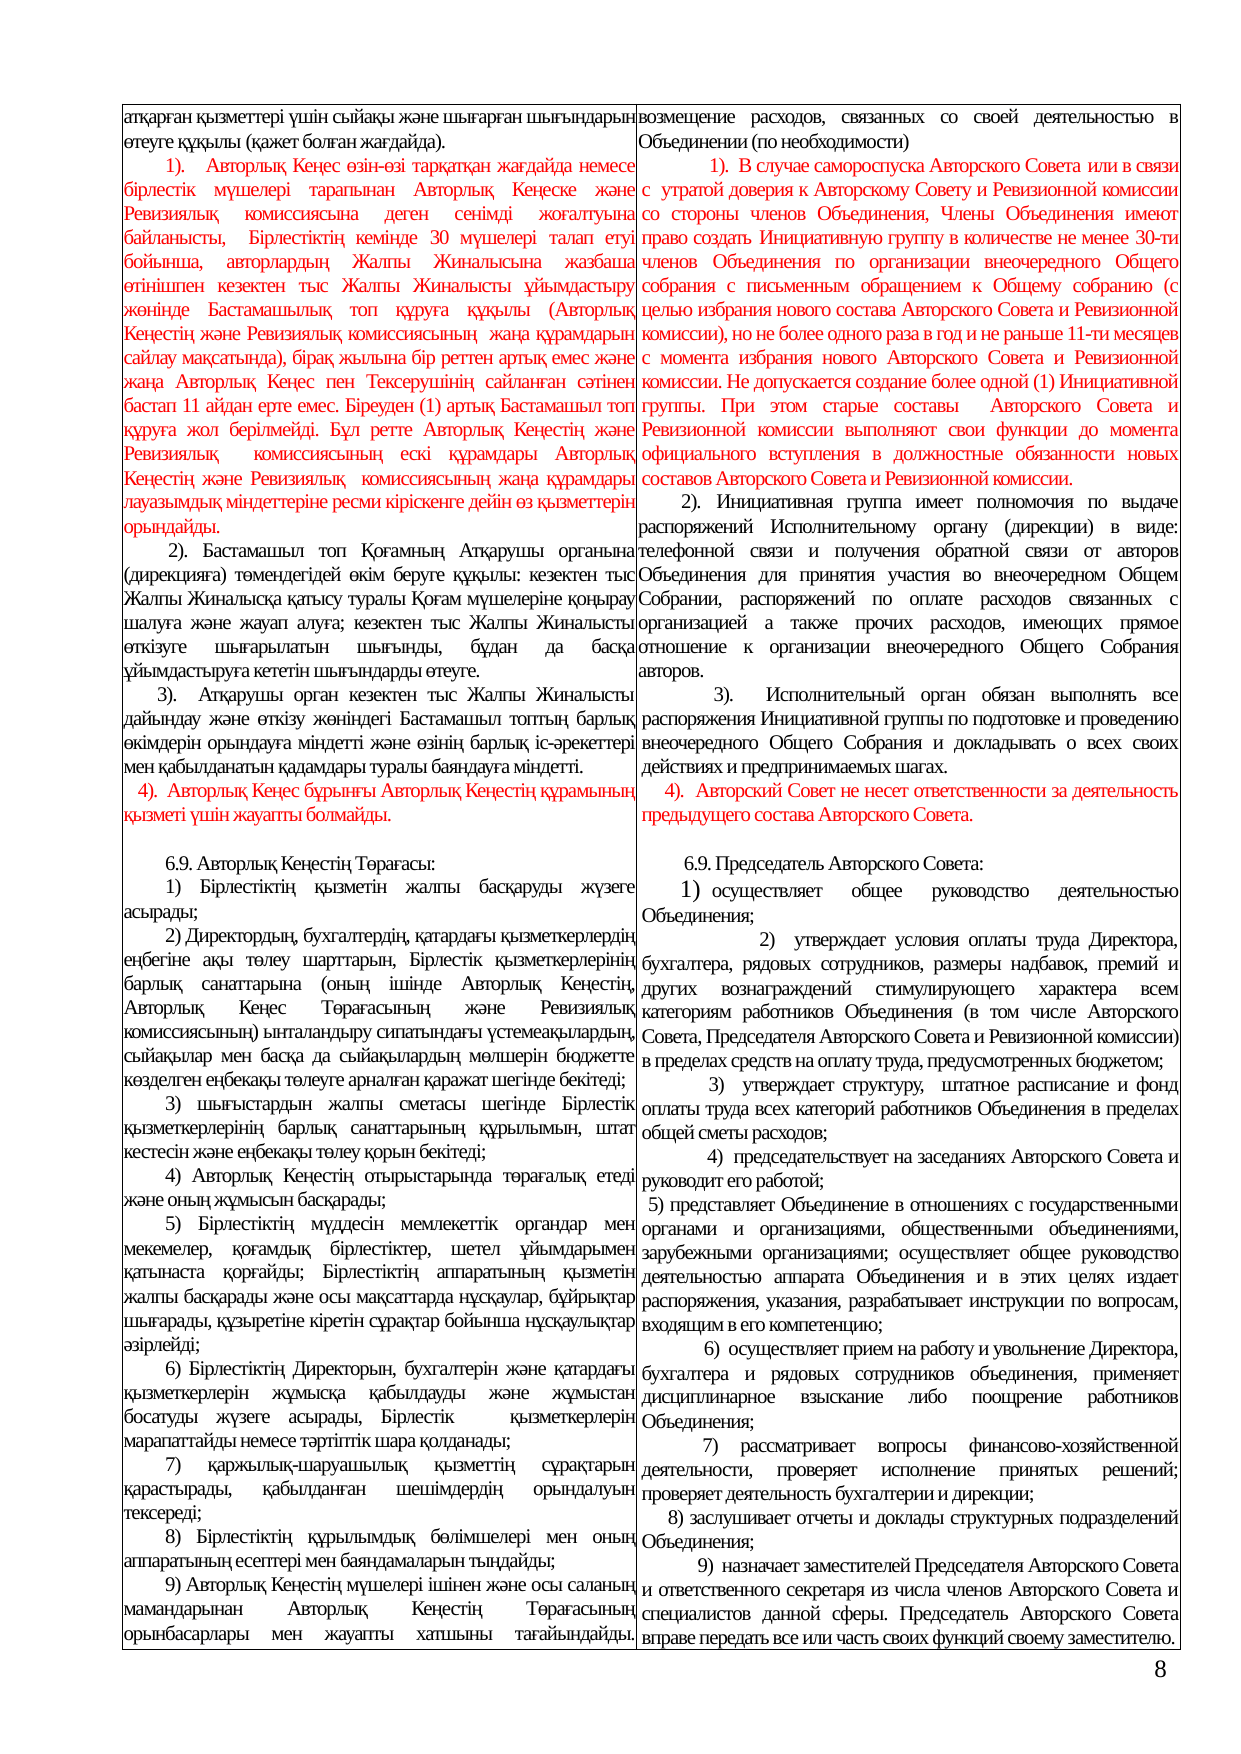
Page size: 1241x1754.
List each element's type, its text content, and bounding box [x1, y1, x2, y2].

table_header Проект “УТВЕРЖДЕН” Протоколом Общего собрания Объединения от 28.02.2021 года У С Т А В РЕСПУБЛИКАНСКОГО ОБЩЕСТВЕННОГО ОБЪЕДИНЕНИЯ «Авторское Общество «Абырой» I. Общие положения 1. Данный Устав регламентирует деятельность некоммерческой организации, именуемой далее по тексту как «Объединение», которая: имеет организационно-правовую форму Общественного Объединения; создана по инициативе группы граждан Республики Казахстан – обладателями авторских прав и смежных прав, в соответствии с Конституцией Республики Казахстан, Гражданским кодексом Республики Казахстан, Законом Республики Казахстан от 31 мая 1996 года № 3-I «Об общественных объединениях», Законом Республики Казахстан от 10 июня 1996 года № 6-I «Об авторском праве и смежных правах» (далее- «Закон»), другими законодательными актами Республики Казахстан и действует, в пределах предоставленных настоящим Уставом полномочий, на основе добровольности, равноправного членства, самоуправления, законности, отчетности и гласности деятельности. Объединение имеет фирменное наименование: на казахском языке: «Абырой» Авторлық Қоғамы» Республикалық Қоғамдық Бiрлестiгі (полное), «Абырой» Авторлық Қоғамы» РҚБ (краткое); на русском языке: Республиканское Общественное Объединение «Авторское Общество «Абырой» (полное), РОО «Авторское Общество «Абырой» (краткое), Местонахождение Объединения (местона-хождение постоянно действующего руководящего органа): Республика Казахстан, 050060, город Алматы, Бостандыкский район, проспект Гагарина дом 155, офис 217. Объединение является юридическим лицом c момента его регистрации по законодательству Республики Казахстан, имеет расчетные и валютные счета в банках Республики Казахстан, круглую печать, штампы, бланки с содержанием своего фирменного наименования на государственном и русском языках, может от своего имени приобретать имущественные права и нести обязанности, быть истцом и ответчиком в суде. Объединение обладает в соответствии с действующим законодательством Республики Казахстан хозяйственной самостоятельностью при осуществлении своей деятельности, является собственником и самостоятельно распоряжается принадлежащим ему имуществом, а также денежными средствами, приобретенными или полученными им в результате своей деятельности. Объединение обладает Республиканским статусом и распространяет свою деятельность на всю территорию Республики Казахстан. Объединение может вступать в международные общественные объединения, поддерживать прямые международные контакты и связи, заключать соответствующие соглашения. Объединение не вправе заниматься коммерческой деятельностью, а также осуществлять использование произведений и объектов смежных прав, полученных для управления на коллективной основе. II. Предмет деятельности и цели Объединения 2.1. Предметом деятельности Объединения является охрана имущественных прав авторов произведений науки, литературы и искусства, исполнителей, производителей фонограмм или иных обладателей авторских и смежных прав, осуществление и обеспечение их авторских и смежных прав на территории Республики Казахстан и за рубежом. 2.2. Основными целями Объединения в рамках действующего законодательства являются: коллективное управление имущественными правами авторов произведений науки, литературы и искусства, исполнителей, производителей фонограмм или иных обладателей авторских и смежных прав на территории Республики Казахстан и за рубежом. содействие членам Объединения в передаче имущественных авторских и смежных прав на индивидуальной основе; представительство законных интересов членов Объединения в государственных и общественных органах и организациях. 2.3 В случае получения Объединением государственной аккредитации, Объединение: 1) наряду с управлением правами тех правообладателей, с которыми Объединение заключило договоры, осуществляет также управление правами тех правообладателей, с которыми у Объединения такие договоры не заключены; 2) наряду со сбором вознаграждения для тех правообладателей, с которыми Объединение заключила договоры, осуществляет также сбор вознаграждения для тех правообладателей, с которыми у Объединения такие договоры не заключены. III. Права и обязанности Объединения 3.1. Общественное объединение приобретает права и принимает на себя обязанности через свои руководящие органы, действующие в пределах полномочий, предоставленных настоящим уставом и законодательством Республики Казахстан. Для осуществления уставных целей Объединение имеет право: распространять информацию о своей деятельности; представлять и защищать права и законные интересы своих членов в судах и других государственных органах, иных общественных объединениях; учреждать средства массовой информации; проводить собрания, митинги, демонстрации, шествия и пикетирование; осуществлять издательскую деятельность; вступать в международные некоммерческие неправительственные объединения; осуществлять на основе письменных договоров с обладателями авторских и смежных прав или их правопреемниками управление их имущественными правами на коллективной основе на территории Республики Казахстан, а также на территории других стран в соответствии с соглашениями о взаимном и одностороннем представительстве интересов с иностранными организациями, управляющими аналогичными правами; заключать лицензионные договоры с пользователями на использование произведений и объектов смежных прав; согласовывать с пользователями размер вознаграждения и другие условия, на которых заключаются лицензионные договоры; согласовывать с пользователями размер вознаграждения в тех случаях, когда эта организация занимается сбором такого вознаграждения без заключения лицензионного договора в соответствии с Законом об авторском праве и смежных правах; собирать предусмотренное лицензионным договором вознаграждение и (или) вознаграждение, предусмотренное пунктом 10 настоящей статьи; распределять и выплачивать собранное в соответствии с пунктом 11 настоящей статьи вознаграждение представляемым ею обладателям авторских и смежных прав; осуществлять расчеты с зарубежными обществами и организациями по договорам о взаимном и одностороннем представительстве интересов в соответствии с действующим законодательством Республики Казахстан; вести учет пользователей произведений, регистрировать правообладателей и их произведения; совершать любые юридические действия, необходимые для защиты прав, управлением которых занимается Объединение; участвовать в договорах о передаче прав на использование объектов авторских и смежных прав в Республике Казахстан и за ее пределами на основе полномочий, предоставляемых обладателями этих прав или их правопреемниками; осуществлять получение и выплату авторского вознаграждения, причитающегося по таким договорам; оказывать на договорной основе помощь в приобретении авторских и смежных прав как на территории Республики Казахстан, так и за рубежом; оказывать на договорной основе правовую помощь, не связанную с адвокатской деятельностью, по защите авторских и смежных прав в Республике Казахстан и за ее пределами; участвовать в установленном порядке в работе международных организаций по вопросам авторского права и управления имущественными правами авторов на коллективной основе; в пределах своих полномочий заключать соглашения о взаимном представительстве интересов с обществами (организациями) других государств по управлению имущественными правами авторов на коллективной основе, иные договоры с соответствующими организациями других государств, занимающимися вопросами авторского права и смежных прав; предоставлять в установленном порядке свои предложения и заключения по вопросам совершенствования законодательства Республики Казахстан об авторском праве и смежных правах; давать разъяснения, относящиеся к компетенции Объединения; по вопросам авторского права и смежных прав; в соответствии с полномочиями, полученными от обладателей авторских и смежных прав, осуществлять другие функции, основанные на действующем законодательстве об авторском праве и смежных правах и вытекающие из участия Республики Казахстан в международных многосторонних и двухсторонних соглашениях о взаимной охране авторских и смежных прав; образовывать на территории Республики Казахстан филиалы или представительства Объединения, иные хозрасчетные организации, обладающие правами юридического лица; строить, приобретать, брать и сдавать в аренду, в полное хозяйственное ведение и оперативное управление как в Республике Казахстан, так и за ее пределами движимое и недвижимое имущество в соответствии с действующим законодательством; сохранять невостребованное вознаграждение, включая его в распределяемые суммы или обращая на другие цели в интересах представляемых Объединением обладателей авторских и смежных прав по истечении трех лет с даты его поступления на счет организации. 3.2. Деятельность Объединения осуществляется в интересах обладателей авторских и смежных прав, представляемых Объединением. В этих целях Объединение обязано: соблюдать законодательство Республики Казахстан, а также нормы, предусмотренные настоящим Уставом; одновременно с выплатой вознаграждения представлять обладателям авторских и смежных прав отчеты, содержащие сведения об использовании их прав; 3) использовать собранное в соответствии с положениями пункта 4 статьи 45 Закона вознаграждение для распределения и выплаты обладателям авторских и смежных прав. При этом Объединение вправе вычитать из собранного вознаграждения суммы на покрытие своих фактических расходов по сбору, распределению и выплате такого вознаграждения; 4) распределять и регулярно (не менее одного раза в квартал казахстанским обладателям и не менее одного раза в год иностранным организациям, управляющим аналогичными правами) выплачивать собранные суммы вознаграждения за вычетом сумм, указанных в подпункте 3) настоящего пункта, пропорционально фактическому использованию произведений и объектов смежных прав. Обладатели авторских и смежных прав, не предоставившие полномочий организации в отношении сбора вознаграждения, предусмотренного подпунктом 11 пункта 3.1. настоящей статьи, вправе потребовать от организации выплатить причитающееся им вознаграждение в соответствии с произведенным распределением, а также исключить свои произведения и объекты смежных прав из разрешений, предоставляемых Объединением пользователям; 5) обеспечивать своим членам возможность ознакомиться с документами и решениями, затрагивающими их права и интересы; 6) не реже одного раза в квартал информировать своих членов о поступлении и расходовании денежных средств; 7) предоставлять уполномоченному органу ежегодно не позднее 31 марта года, следующего за отчетным, следующую информацию: об изменениях, внесенных в устав и иные учредительные документы; о заключаемых двусторонних и многосторонних соглашениях с иностранными организациями, управляющими аналогичными правами; о решениях общего собрания; о годовом балансе, годовом отчете, включая сведения о невостребованных вознаграждениях, и аудиторской проверке деятельности Объединения; о фамилиях лиц, уполномоченных представлять Объединение; 8) информировать регистрирующий орган об изменениях местонахождения постоянно действующего руководящего органа и данных о руководителях в объеме сведений, включаемых в Национальный реестр бизнес-идентификационных номеров. 9) создать Web-сайт в целях информирования пользователей о деятельности организации, управляющей имущественными правами на коллективной основе; 10) размещать на Web-сайте информацию о правах, переданных ей в управление, включая наименование объекта права, имя автора или иного правообладателя; 11) размещать на Web-сайте информацию о наличии представителей на местах, осуществляющих функции по сбору, распределению и выплате вознаграждения за использование объектов смежных прав. IV. Членство в Объединении Объединение создается и действует на принципах добровольного и индивидуального членства. Членами Объединения могут быть авторы произведений науки, литературы и искусства, исполнители, производители фонограмм или иные обладатели авторских и смежных прав, или их правопреемники, в том числе граждане Республики Казахстан, иностранные граждане и лица без гражданства. Любой автор, его наследник или иной обладатель авторских и смежных прав, охраняемых в соответствии с главой III Закона, вправе передать Объединению осуществление своих имущественных прав, а Объединение обязано принять на себя осуществление этих прав на коллективной основе, если управление такой категорией прав относится к уставной деятельности Объединения. Прием в члены Объединения осуществляется посредством заключения письменного договора с Объединением. Прекращения членства осуществляется с момента подачи заявления о расторжении письменного договора с Объединением. Члены Объединения вправе: избирать и быть избранными в органы управления; избирать и быть избранными делегатами на Общее Собрание членов Объединения; вносить на рассмотрение органов управления предложения по вопросам, входящим в компетенцию Объединения, и участвовать в обсуждении этих вопросов; участвовать в голосовании на Общем Собрании членов Объединения, по вопросам, входящим в компетенцию Общего Собрания; получать информационно-методическую и правовую помощь; пользоваться содействием Объединения при установлении контактов с зарубежными партнерами и участвовать в переговорах с ними; при получении причитающегося авторского вознаграждения требовать сведения об использовании объектов авторских и смежных прав и начисленных вознаграждениях. Член Объединения обязан способствовать осуществлению функций, стоящих перед Объединением, соблюдать настоящий Устав и принимать активное участие в жизни Общества. V. Организационная структура Объединения 5.1. Организационную структуру Объединения образуют филиалы, создаваемые в Республике Казахстан по территориальному признаку. 5.2. Филиалы не являются юридическими лицами и действуют на основании Устава Объединения и Типового Положения о филиалах. 5.3. Руководители Филиалов избираются Председателем Авторского Совета на срок, не превышающий 1 года, и действуют на основании доверенности, выданной директором Объединения. Филиал Объединения является структурным подразделением Объединения, осуществляющим защиту имущественных прав авторов, артистов-исполнителей, производителей фонограмм или их правопреемников. 5.4. Филиал с момента учетной регистрации в территориальном органе юстиции на основании Положения о нем, вправе открывать счета в банках Республики Казахстан в соответствии с режимом счетов, установленным нормативными актами Национального банка Республики Казахстан для филиалов, а также иметь печать, бланки установленных образцов. 5.5. Филиал осуществляет свою деятельность в соответствии с законодательством Республики Казахстан, в рамках настоящего Устава и Положения о Филиале. VI. Органы управления Объединения Руководство деятельностью Объединения осуществляют обладатели авторских и смежных прав, имущественными правами которых оно управляет. Принятие решений об общих условиях размеров вознаграждений и лицензионных договоров с пользователями, способов распределения и выплаты собранного вознаграждения и иных принципиальных вопросов деятельности организации осуществляется исключительно обладателями авторских и смежных прав коллегиально на Общем Собрании. 6.3. Высшим руководящим органом Объединения является Общее Собрание, созываемое один раз в год. Порядок созыва и проведения Общего Собрания определяется Председателем Авторского Совета по согласованию с Авторским Советом. Внеочередное Общее Собрание авторов может быть созвано Председателем Авторского Совета либо Авторским Советом по собственной инициативе. Делегаты от филиалов на Общее Собрание Объединения избираются в порядке, определяемом Авторским Советом. Норма представительства определяется Авторским Советом. В случае невозможности участия делегата на Общем Собрании Объединения, его полномочия решением общего собрания филиала Объединения могут быть переданы делегату другого филиала с обязательным информированием Авторского Совета. 6.4. Исключительной компетенцией Общего Собрания является: принятие Устава Объединения и внесение в него изменений и дополнений, кроме внесения в Устав изменения юридического адреса Объединения, отнесенного к компетенции Председателя Авторского Совета по согласованию с Авторским Советом; избрание Авторского Совета и Ревизионной комиссии Объединения; утверждение отчетов Авторского Совета и Ревизионной комиссии; установление минимальных ставок авторского вознаграждения за использование произведений, способа распределения и выплаты собранного вознаграждения; утверждение размера вознаграждения и условия заключения лицензионного договора с пользователями, способа распределения и выплаты собранного вознаграждения; решение вопроса о прекращении деятельности Объединения. 6.5. Общее Собрание считается правомочным, если в нем участвуют более половины членов Объединения. Общее Собрание использует любую форму голосования, в том числе удаленную, используя все современные электронные средства коммуникаций, доступные на момент голосования и обеспечивающих аутентичность передаваемых и принимаемых сообщений и их документальное подтверждение. Решения Общего собрания по вопросу, поставленному на голосование, принимаются простым большинством голосов авторов, участвующих на собрании. Председатель Авторского Совета и Директор являются делегатами на Общем Собрании Объединения по умолчанию (по занимаемой должности). 6.6. Авторский Совет избирается Общим собранием сроком на 5 лет из числа членов Объединения в количестве 7 человек. За избрание/переизбрание, а также досрочное прекращение полномочий Председателя Авторского Совета (по просьбе Председателя) должно проголосовать более половины членов Авторского Совета. 6.7. Авторский Совет: по согласованию с Председателем Авторского Совета определяет порядок и дату проведения очередного Общего Собрания; избирает из своего состава Председателя Авторского Совета; утверждает внутренний регламент своей деятельности; По инициативе Председателя Авторского Совета утверждает порядок распределения и выплаты собранного авторского вознаграждения; По согласованию с Председателем Авторского Совета устанавливает размер оплаты за депонирование произведений науки, литературы и искусства; По инициативе Председателя Авторского Совета устанавливает размер комиссионных отчислений с собранных и (или) полученных сумм авторского вознаграждения, которые удерживаются Объединением на покрытие понесенных расходов по выполнению его уставных функций; рассматривает вопросы, связанные с созданием филиалов Объединения (кроме назначения руководителей филиалов), и утверждает Положения о них; По инициативе Председателя Авторского Совета утверждает отчет о результатах финансово-хозяйственной деятельности Объединения за истекший год; 9) при необходимости создает консультативные комиссии по основным направлениям деятельности Объединения, в состав которых включаются специалисты в области авторского права и смежных прав; 10) по инициативе Председателя Авторского Совета рассматривает и решает другие вопросы, кроме тех, которые относятся к исключительной компетенции Общего Собрания и Председателя Авторского Совета; 11) по инициативе Председателя Аторского Совета утверждает бюджет Объединения на год и вносит изменения в него, а также, при необходимости, утверждает бюджет на иной период; 12) по инициативе Председателя Авторского Совета имеет право вносить изменение в Устав в части изменения юридического адреса Объединения. 13) по представлению Председателя Авторского Совета утверждает положение об Авторском Совете. 6.8. Авторский Совет собирается по мере необходимости, но не реже 1 раза в месяц по инициативе Председателя Авторского Совета. Заседание Авторского Совета является правомочным, если в его работе участвуют не менее 2/3 членов Авторского Совета (в том числе и удаленно). Решения принимаются простым большинством голосов Авторского Совета. Авторский Совет имеет право на получение вознаграждения и возмещение расходов, связанных со своей деятельностью в Объединении (по необходимости) 1). В случае самороспуска Авторского Совета или в связи с утратой доверия к Авторскому Совету и Ревизионной комиссии со стороны членов Объединения, Члены Объединения имеют право создать Инициативную группу в количестве не менее 30-ти членов Объединения по организации внеочередного Общего собрания с письменным обращением к Общему собранию (с целью избрания нового состава Авторского Совета и Ревизионной комиссии), но не более одного раза в год и не раньше 11-ти месяцев с момента избрания нового Авторского Совета и Ревизионной комиссии. Не допускается создание более одной (1) Инициативной группы. При этом старые составы Авторского Совета и Ревизионной комиссии выполняют свои функции до момента официального вступления в должностные обязанности новых составов Авторского Совета и Ревизионной комиссии. 2). Инициативная группа имеет полномочия по выдаче распоряжений Исполнительному органу (дирекции) в виде: телефонной связи и получения обратной связи от авторов Объединения для принятия участия во внеочередном Общем Собрании, распоряжений по оплате расходов связанных с организацией а также прочих расходов, имеющих прямое отношение к организации внеочередного Общего Собрания авторов. 3). Исполнительный орган обязан выполнять все распоряжения Инициативной группы по подготовке и проведению внеочередного Общего Собрания и докладывать о всех своих действиях и предпринимаемых шагах. 4). Авторский Совет не несет ответственности за деятельность предыдущего состава Авторского Совета. 6.9. Председатель Авторского Совета: осуществляет общее руководство деятельностью Объединения; 2) утверждает условия оплаты труда Директора, бухгалтера, рядовых сотрудников, размеры надбавок, премий и других вознаграждений стимулирующего характера всем категориям работников Объединения (в том числе Авторского Совета, Председателя Авторского Совета и Ревизионной комиссии) в пределах средств на оплату труда, предусмотренных бюджетом; 3) утверждает структуру, штатное расписание и фонд оплаты труда всех категорий работников Объединения в пределах общей сметы расходов; 4) председательствует на заседаниях Авторского Совета и руководит его работой; 5) представляет Объединение в отношениях с государственными органами и организациями, общественными объединениями, зарубежными организациями; осуществляет общее руководство деятельностью аппарата Объединения и в этих целях издает распоряжения, указания, разрабатывает инструкции по вопросам, входящим в его компетенцию; 6) осуществляет прием на работу и увольнение Директора, бухгалтера и рядовых сотрудников объединения, применяет дисциплинарное взыскание либо поощрение работников Объединения; 7) рассматривает вопросы финансово-хозяйственной деятельности, проверяет исполнение принятых решений; проверяет деятельность бухгалтерии и дирекции; 8) заслушивает отчеты и доклады структурных подразделений Объединения; 9) назначает заместителей Председателя Авторского Совета и ответственного секретаря из числа членов Авторского Совета и специалистов данной сферы. Председатель Авторского Совета вправе передать все или часть своих функций своему заместителю. 10) Председатель Авторского Совета имеет право на получение ежемесячного вознаграждения из фонда заработной платы Объединения и возмещение расходов, связанных с руководством деятельностью Объединения. 11) Председатель Авторского Совета выбирается и снимается с должности простым большинством голосов Авторского Совета. 12) Председатель Авторского Совета по умолчанию является и именуется Председателем Авторского Общества. Председатель Авторского Совета не несет ответственности за деятельность предыдущего Председателя Авторского Совета. 6.10. Для проверки соблюдения настоящего Устава и для ревизии бухгалтерии (финансово-хозяйственной деятельности) и проверки имущества Объединения, Общее Собрание избирает сроком на 2 года Ревизионную комиссию в количестве 3 – х человек. Ревизоионная комиссия в своей деятельности подчиняется Общему Собранию и не входит в состав Авторского Совета. Членом Ревизионной комиссии может быть избран только член Объединения. Ревизионная комиссия по согласованию с Председателем Авторского Совета может привлекать для обеспечения своей работы сторонних экспертов, но не чаще одного раза в год (в целях экономии денежных средств Обьединения). Ревизионная комиссия не реже одного раза в квартал проверяет деятельность бухгалтерии (финансово-хозяйственная деятельность) и по итогам проверки (в том числе и в случае выявления нарушений) представляет отчет о своей деятельности Общему Собранию. Ревизионная комиссия имеет право на возмещение расходов, связанных со своей деятельностью в Объединении (по необходимости). VII. Директор 7.1 Для осуществления текущего руководства деятельностью Объединения, Председатель Авторского Совета назначает Директора Объединения, который уполномочен принимать решения по вопросам, не относящимся к исключительной компетенции Председателя Авторского Совета, Авторского Совета и Общего собрания членов Объединения. Директор назначается на свою должность сроком на 1 год и освобождается от нее Председателем Авторского Совета согласно трудового кодекса Республики Казахстан. Полномочия Директора могут быть прекращены досрочно Председателем Авторского Совета (в случае ненадлежащего исполнения Директором своих обязанностей) либо по заявлению Директора, поданному не менее, чем за 30 календарных дней до даты прекращения полномочий. Директор назначается только из числа членов Объединения. 7.2. Директор: вправе по своему желанию присутствовать на любом из Общих собраний членов Объединения; без доверенности но по согласованию с Председателем Авторского Совета представляет Объединение в отношениях с государственными органами, учреждениями и организациями, любыми иными лицами, а также с международными организациями и действует от ее имени; организует и обеспечивает оперативное руководство деятельностью Объединения; предоставляет письменный отчет Председателю Авторсккого Совета по финансово-хозяйственным и иным вопросам, касающимися деятельности Объединения не менее одного раза в месяц либо в любой момент по требованию Председателя Авторского Совета. По согласованию с Председателем Авторского Совета может заключать и расторгать трудовые договоры (контракты) с наемными работниками Объединения за исключением бухгалтера, назначаемого Председателем Авторского Совета ; 6) осуществляет руководство трудовым коллективом Объединения; 7) составляет планы работ, сметную документацию и отчеты по ним; 8) по согласованию с Председателем Авторского Совета открывает в банках и других финансовых учреждениях счета, заключает договора по всем вопросам производственной деятельности, выдает доверенности от имени Объединения на представление интересов. VIII. Источники образования средств и иного имущества Объединения 8.1. Объединение может иметь в собственности здания, сооружения, жилищный фонд, автотранспорт, оборудования, техническое имущество и иное имущество необходимое для материального обеспечения деятельности, предусмотренной настоящим Уставом за исключением объектов, запрещенных законодательством Республики Казахстан. Денежные средства Объединения формируются: из комиссионных отчислений; с сумм авторского вознаграждения, собираемого в Республике Казахстан и поступающего из-за рубежа при осуществлении управления имущественными правами на коллективной основе; невостребованное авторское вознаграждение по истечении трех лет от даты его поступления на счет Объединения; добровольные взносы, дары, поступления и отчисления от отечественных и зарубежных организаций, союзов, фирм, предприятий, учреждений и отдельных граждан в виде денежных средств, материальных и культурных ценностей и недвижимого имущества; доходов от производственной и иной хозяйственной деятельности; другие поступления, не запрещенные законом. Все имущество и денежные средства Объединения являются его собственностью как Общественного Объединения и используются только для выполнения уставных задач Объединения. Порядок передачи имущества и денежных средств в собственность Объединения или в пользование устанавливается в соответствии с законодательством Республики Казахстан. Члены Объединения не имеют прав на переданное ими имущество, в том числе на членские взносы. Они не отвечают по обязательствам Объединения, как и Объединение не отвечает по обязательствам своих членов. Филиалы пользуются переданным Объединением имуществом. 8.2. Объединение имеет право осуществлять предпринимательскую деятельность постольку, поскольку это служит достижению уставных целей, развитию материально-технической, социальной базы и обеспечению самоокупаемости в соответствии с законодательством Республики Казахстан. 8.3. Государство не отвечает по обязательствам Объединения, равно как и Объединение не отвечает по обязательствам государства. 8.4. Собственность Объединения охраняется законодательством Республики Казахстан. IX. Порядок внесения изменений и дополнений в Устав Объединения 9.1. Внесение изменений и дополнений в Устав Объединения является исключительной компетенцией Общего Собрания. Изменения и/или дополнения в Устав Объединения считаются принятыми при условии, если за их принятие проголосовало более 50 % присутствующих на нем (в том числе и удаленно). X. Приостановление и прекращение деятельности Объединения 10.1. Деятельность Объединения может быть приостановлена на срок от трех до шести месяцев по решению суда на основании представлений органов прокуратуры, внутренних дел или заявлений граждан в случаях нарушения Конституции и законодательства Республики Казахстан или неоднократного совершения общественным объединением действий, выходящих за пределы целей и задач, определенных его уставом. 10.2. В случае приостановления деятельности Объединения ему запрещается пользоваться всеми средствами массовой информации, вести агитацию и пропаганду, проводить митинги, демонстрации и другие массовые мероприятия, принимать участие в выборах. Приостанавливается также его право пользоваться банковскими вкладами, за исключением расчетов по трудовым договорам, возмещения убытков, причиненных в результате его деятельности, и уплаты штрафов. 10.3. Если в течение установленного срока приостановления деятельности Объединение устраняет нарушения, послужившие основанием приостановления его деятельности, то после окончания указанного срока Объединение возобновляет свою деятельность. В случае неустранения нарушений либо в случае повторного нарушения законодательства Республики Казахстан органы прокуратуры, внутренних дел, а также граждане вправе обратиться в суд с заявлением о его ликвидации. 10.4. Деятельность Объединения прекращается путем ликвидации или реорганизации при принятии соответствующего решения Общим Собранием, если за это решение проголосовало более 2/3 присутствующих на Общем Собрании (в том числе и удаленно) или по решению судебных органов. 10.5. Реорганизация или ликвидация проводится в соответствии с гражданским законодательством Республики Казахстан. 10.6. Средства и имущество Объединения, ликвидированного по решению Общего Собрания, направляются на цели, предусмотренные настоящим Уставом. 10.7. Объединение считается прекратившим свою деятельность со дня исключения записи в едином государственном Регистре. Председатель Авторского Совета РОО «Авторское Общество «Абырой» Суленов М. С._________________ФИО [637, 105, 1180, 1649]
table_header Жоба Бірлестіктің Жалпы жиналысы Хаттамасымен “БЕКІТІЛДІ” 28.02.2021 жыл «Абырой» Авторлық Қоғамы» РЕСПУБЛИКАЛЫҚ ҚОҒАМДЫҚ БІРЛЕСТІГІНІҢ ЖАРҒЫСЫ I. Жалпы ережелер 1. Осы Жарғы бұдан әрі мәтін бойынша «Бірлестік» деп аталатын коммерциялық емес ұйым қызметін реттейді: 1.1. ұйымдық-құқықтық нысан бойынша Ққоғамдық Бірлестік болады; Қазақстан Республикасының Конституциясына, Қазақстан Республикасының Азаматтық кодексіне, «Қоғамдық бірлестіктер туралы» Қазақстан Республикасының 1996 жылғы 31 мамырдағы № 3-I заңына, «Авторлық және сабақтас құқықтар туралы» Қазақстан Республикасының 1996 жылғы 10 маусымдағы № 6-I заңына (бұдан әрі – «Заң»), Қазақстан Республикасының басқа заңнамалық актілеріне сәйкес Қазақстан Республикасының азаматтарының тобы – авторлық құқықтар және сабақтас құқықтар иеленушілердің бастамасымен құрылған және осы Жарғымен берілген өкілеттіктер негізінде еркінділік, тең құқылы мүшелелік, өзін-өзі басқару, заңдылық, есептедік және қызметтің жария болуы негізінде әрекет етеді. 1.2. Бірлестіктің фирмалық атауы бар: Қазақ тілінде: «Абырой» Авторлық Қоғамы» Республикалық Қоғамдық Бiрлестiгі (толық), «Абырой» Авторлық Қоғамы» РҚБ (қысқаша); Орыс тілінде: Республиканское Общественное Объединение «Авторское Общество «Абырой» (толық), РОО «Авторское Общество «Абырой» (қысқаша), 2. Бірлестіктің орналасқан жері (тұрақты әрекет ететін басқарушы органның орналасқан жері): Қазақстан Республикасы, 050600, Алматы қаласы, Бостандық ауданы, Гагарин даңғылы, 155 үй, 217 кеңсе. 3. Бірлестік Қазақстан Республикасының заңнамасы бойынша тіркеу мезетінен бастап заңды тұлға болып табылады, Қазақстан Республикасы-ның банктерінде есеп айырысу және валюталық шоттары, мемлекеттік және орыс тілдерінде өзінің фирмалық атауымен дөңгелек мөрі, мөртабандары, бланкілері болады, өз атынан мүліктік құқықтарды сатып, міндеттер арта алады, сотта талапкер мен жауапкер бола алады. 4. Бірлестік Қазақстан Республикасының қолданыстағы заңнамасына сәйкес өз қызметін жүзеге асыру кезінде шаруашылық дербестілікті иеленеді, оған тиесілі мүліктің, сондай-ақ оның өз қызметінің нәтижесінде сатып алған немесе алған ақша қаражатының меншік иесі болып, өз бетімен иелік ете алады. 5. Бірлестік Республикалық мәртебені иеленіп, өз қызметін Қазақстан Республикасының бүкіл аумағына қолданады. 6. Бірлестік халықаралық қоғамдық бірлестік-терге кіре, халықаралық байланыстар мен қатынас-тарды қолдай, тиісті келісімдерді жасай алады. 7. Бірлестік коммерциялық қызметпен айналысуға, сондай-ақ ұжымдық негізде басқару үшін алынған шығармалар мен сабақтас құқықтар нысандарын пайдалануды жүзеге асыруға құқылы емес. II. Бірлестік қызметінің мәні мен мақсаттары 2.1. Бірлестік қызметінің мәні ғылым, әдебиет пен өнер шығармаларының авторларының, фонограммаларды орындаушылардың, жасаушылардың немесе авторлық және сабақтас құқықтарды өзге иеленушілердің мүліктік құқықтарын қорғау, Қазақстан Республикасының аумағында және шетелде олардың авторлық және сабақтас құқықтарын жүзеге асыру және қамтамасыз ету болып табылады. 2.2. Қолданыстағы заңнама аясында Бірлестіктің негізгі мақсаттары: ғылым, әдебиет пен өнер шығармаларының авторларының, фонограммаларды орындаушылардың, жасаушылардың немесе Қазақстан Республикасының аумағында және шетелде мүліктік авторлық және сабақтас құқықтарды өзге иеленушілердің мүліктік құқықтарын ұжымдық басқару; жеке негізде мүліктік авторлық және сабақтас құқықтарды табыстауға Бірлестіктің мүшелеріне жәрдемдесу; 3) мемлекеттік және қоғамдық органдар мен ұйымдарда Бірлестіктің мүшелерінің заңды мүдделеріне өкілдік ету болып табылады. 2.3 Бірлестіктің мемлекеттік аккредиттеуден өткен жағдайында, Бірлестік: 1) Бірлестіктің шарттар жасаған сол құқық иеленушілердің құқықтарын басқарумен қатар, сондай-ақ Бірлестікте осындай шарттар жасалмаған сол құқық иеленушілердің құқықтарын басқаруды жүзеге асырады; 2) Бірлестіктің шарттар жасаған сол құқық иеленушілер үшін сыйақыны алумен қатар, сондай-ақ Бірлестікте осындай шарттар жасалмаған сол құқық иеленушілер үшін сыйақыны жинауды жүзеге асырады. III. Бірлестіктің құқықтары мен міндеттері 3.1. Қоғамдық бірлестік басшылық органдары арқылы осы жарғымен және Қазақстан Республикасының заңнамасымен берілген өкілеттіктер шегінде құқықтарға ие болады және, осы арқылы міндеттерді өзіне қабылдайды. Жарғылық мақсаттарды жүзеге асыру үшін Бірлестік құқылы: өз қызметі туралы ақпаратты жариялауға; соттарда және басқа мемлекеттік органдарда, өзге қоғамдық бірлестіктерде құқықтары мен заңды мүдделеріне өкілдік етуге және қорғауға; бұқаралық ақпарат құралдарын құрылтайлауға; жиналыстарды, митингтерді, көрсетілімдерді, шерулер мен пикетке шығуларды өткізуге; баспа қызметін жүзеге асыруға; халықаралық коммерциялық емес үкіметтік бірлестіктерге кіруге; жазбаша шарттар негізінде авторлық және сабақтас құқықтарды иеленушілермен немесе олардың құқық мирасқорларымен Қазақстан Республикасының аумағында, сондай-ақ ұқсас құқықтарды басқаратын шетелдік ұйымдармен мүдделерге өзара өкілдік ету туралы келісімдерге сәйкес ұжымдық негізде және біржақты олардың мүліктік құқықтарын басқаруды жүзеге асыруға; шығармалар мен сабақтас құқықтардың нысандарын пайдалануға пайдаланушылармен лицензиялық шарттарды жасасуға; лицензиялық шарттар жасалатын басқа жағдайлар мен сыйақы мөлшерін пайдаланушылармен келісуге; авторлық құқық және сабақтас құқықтар туралы Заңға сәйкес лицензиялық шартты жасамай-ақ осы ұйымның осындай сыйақыны алумен айналысатын сол жағдайларда сыйақы мөлшерін пайдаланушылармен келісуге; лицензиялық шартпен көзделген сыйақыны және (немесе) осы баптың 10 тармағымен көзделген сыйақыны жинауға; осы баптың 11 тармағына сәйкес сыйақыны бөлеуге және оны беретін авторлық және сабақтас құқықтардың иеленушілеріне төлеуге; Қазақстан Республикасының қолданыстағы заңнамасына сәйкес өзара өкілдік ету туралы шарттар бойынша және біржақты шетелдік қоғамдармен және ұйымдармен есеп айырысуға; шығармаларды пайдаланушылар есебін жүргізуге, құқық иеленушілерді және олардың шығармаларын тіркеуге; басқарумен Бірлестік айналысатын құқықтарды қорғау үшін қажет кез-келген заңды әрекеттерді жасауға; осы құқық иеленушілер немесе олардың құқық мирасқорлары беретін өкілеттіктер негізінде Қазақстан Республикасының аумағында және оның шегінен тыс авторлық және сабақтас құқықтарды пайдалануға құқықтарды табыстау туралы шарттарға қатысуға; осындай шарттар бойынша тиесілі болатын авторлық сыйақыны алуға және төлеуге; Қазақстан Республикасының аумағында, сондай-ақ шетелде тыс авторлық және сабақтас құқықтарды сатып алуға көмекті шартты негізде көрсетуге; Қазақстан Республикасының аумағында, сондай-ақ оның шегінен тыс авторлық және сабақтас құқықтарды қорғау бойынша, адвокат қызметіне байланысты болмайтын құқықтық көмекті шартты негізде көрсетуге; ұжымдық негізде авторлық құқық және авторлардың мүліктік құқықтарын басқару мәселелері бойынша халықаралық ұйымдардың жұмысына белгіленген тәртіпте қатысуға; өз өкілеттіктері шегінде ұжымдық негізде авторлардың мүліктік құқықтарын басқару бойынша басқа мемлекеттердің қоғамдарымен мүдделерге өзара өкілдік ету туралы келісімдер, авторлық құқықпен және сабақтас құқықтар мәселелерімен айналысатын басқа мемлекеттердің тиісті ұйымдарымен өзге шарттарды жасауға; авторлық құқық және сабақтас құқықтар туралы Қазақстан Республикасының заңнамасын жетілдіру мәселелері бойынша өз ұсыныстары мен қорытындыларын белгіленген тәртіпте беруге; авторлық құқық және сабақтас құқықтар мәселелері бойынша, Бірлестіктің құзыретіне кіретін түсіндірмелерді беруге; авторлық және сабақтас құқықтарды иеленушілерден алынған өкілеттіктерге сәйкес авторлық құқық және сабақтас құқықтар туралы қолданыстағы заңнама мен Қазақстан Республикасының қатысуынан туындайтын авторлық және сабақтас құқықтарды өзара қорғау туралы халықаралық көп жақты және екі жақты келісімдерге негізделген басқа функцияларды жүзеге асыруға; Қазақстан Республикасының аумағында Қоғамның филиалдарын немесе өкілдіктерін құруға, заңды тұлғаның құқықтарына ие шаруашылық есеп айырысу ұйымдарын құруға; Қазақстан Республикасында, сондай-ақ оның шегінен тыс қолданыстағы заңнамаға сәйкес жылжитын және жылжымайтын мүлікті салуға, сатып алуға, жалға, толық шаруашылық иеленуге және жедел басқаруға алуға және беруге; 28) талап етілмеген сыйақыны сақтауға, оны бөлетін сомаға қосуды немесе оның ұйымның шотына түскен күнінен бастап үш жыл өткен соң Бірлестіктің өкілдік ететін авторлық және сабақтас құқықтарды иеленушілердің мүдделеріне басқа мақсаттарға айналдыруды қоса алғанда. 3.2. Бірлестіктің қызметі Бірлестік беретін авторлық және сабақтас құқықтарды иеленушілердің мүдделері үшін жүзеге асырылады. Осы мақсаттарда Бірлестік міндетті: 1) Қазақстан Республикасының заңнамасын, сондай-ақ осы Жарғымен көзделген нормаларды сақтауға; 2) сыйақыны төлеумен бір мезгілде авторлық және сабақтас құқықтардың иеленушілеріне олардың құқықтарын пайдалану туралы мәліметтерді беруге; 3) Заңның 45-бабының 4-тармағының ережелеріне сәйкес авторлық және сабақтас құқықтарды иеленушілерде бөлу мен төлеу үшін жиналған сыйақыны пайдалануға. Бұл ретте Бірлестік жиналған сыйақылардан осындай сыйақыны жинауға, бөлуге және төлеуге жұмсалған нақты шығындарын жабу үшін ұстап қалуға құқылы; 4) шығармалар мен сабақтас құқықтардың нысандарын нақты пайдалануға пропорционалды осы тармақтың 3) тармақшасында көрсетілген соманы шегеріп, сыйақының жиналған сомасын бөлуге және үнемі (тоқсанына кемінде бір рет қазақстандық иеленушілерге және жылына кемінде бір рет ұқсас құқықтарды пайдаланатын шетелдік ұйымдарға) төлеуге. Осы баптың 3.1. тармағының 11 тармақшасымен көзделген сыйақы алымына қатысты ұйымның өкілеттіктерін бермеген авторлық және сабақтас құқықтардың иеленушілері жасалған бөлуге сәйкес оларға тиесілі сыйақыны төлеуін ұйымнан, сондай-ақ Бірлестіктің пайдаланушыларға беретін рұқсаттарынан өз шығармалары мен сабақтас құқықтардың нысандарын алып тастауды талап етуге құқылы; 5) өз мүшелеріне олардың мүдделері мен құқықтарын қозғайтын құжаттар мен шешімдермен танысу мүмкіндігімен қамтамасыз етуге; 6) тоқсанына кемінде бір рет өз мүшелеріне ақша қаражатының түсуі мен жұмсалуы туралы ақпарат беруге; 7) есепті жылдан кейінгі жылдың 31 наурызынан кешіктірмей жыл сайын уәкілетті органға келесі ақпаратты беруге: - жарғыға немесе өзге құрылтай құжаттарына енгізілген өзгерістер туралы; - ұқсас құқықтарды басқаратын шетелдік ұйымдармен жасалатын екі жақты және көп жақты келісімдер туралы; - жалпы жиналыс шешімдері туралы; - талап етілмеген сыйақылар және Бірлестіктің қызметін аудиторлық тексеру туралы мәліметтерде қоса алғанда, жылдық баланс, жылдық есеп туралы; - Бірлестікке өкілдік етуге уәкілетті тұлғалардың тектері туралы; 8) тұрақты әрекет ететін басшы органның орналасқан жерінің өзгерістері туралы және Ұлттық бизнес-сәйкестендіру нөмірлерінің тізіліміне қосылатын мәліметтердің көлеміндегі басшылар туралы деректерді тіркеуші органға хабарлауға. 9) ұжымдық негізде мүліктік құқықтарды басқаратын ұйымның қызметі туралы пайдаланушыларға ақпарат беру мақсатында WEB-сайтты жасауға; 10) құқықтың нысанын, автордың немесе өзге құқық иеленушінің атын қоса алғанда, оған басқаруға берілген құқықтар турады ақпаратты WEB-сайтта орналастыруға; 11) сабақтас құқықтар нысандарын пайдаланғаны үшін сыйақыны алу, бөлеу және төлеу бойынша функцияларды жүзеге асыратын орындарда өкілдердің болуы туралы ақпаратты WEB-сайтта орналастыруға; IV. Бірлестікке мүшелілік 4.1. Бірлестік ерікті және жеке мүшелілік қағидаларының негізінде құрылып, әрекет етеді. 4.2. Бірлестіктің мүшелері ғылым, әдебиет пен өнер шығармаларының авторлары, фонограммаларды орындаушылар, жасаушылар немесе авторлық және сабақтас құқықтарды өзге иеленушілер, соның ішінде Қазақстан Республикасының азаматтары, шетелдік азаматтар немесе азаматтығы жоқ тұлғалар бола алады. 4.3. Кез келген автор, оның мирасқоры немесе Заңның ІІІ тарауына сәйкес авторлық және сабақтас құқықтарды өзге иеленуші Бірлестікке өз мүліктік құқықтарын жүзеге асыруды табыстауға құқылы, ал Бірлестік егер құқықтардың осындай санатын басқару Қоғамның жарғылық қызметіне жататын болса, ұжымдық негізде осындай құқықтарды жүзеге асыруды өзіне қабылдауға міндетті. 4.4. Бірлестіктің мүшелеріне қабылдау Бірлестікпен жазбаша шартты жасау арқылы жүзеге асырылады. 4.5. Мүшелілікті тоқтату Бірлестікпен жазбаша шартты бұзу туралы өтінішті берген мезеттен бастап жүзеге асырылады. 4.6. Қоғамның мүшелері құқылы: 1) басқару органдарына сайлауға және сайламалы болуға; 2) бірлестіктің мүшелерінің Жалпы жиналысына делегаттар болып сайлануға және сайламалы болуға; 3) бірлестіктің құзыретіне кіретін мәселелер бойынша ұсыныстарды басқару органдарының қарастыруына енгізуге және осы мәселелерді талқылауға қатысуға; 4) жалпы жиналыстың құзыретіне кіретін мәселелер бойынша Бірлестіктің мүшелерінің Жалпы жиналысында дауыс беруге қатысуға; 5) ақпараттық-әдістемелік және құқықтық көмекті алуға, шетелдік әріптестермен байланыстарды белгілеген кезде Бірлестіктің жәрдемдесуін пайдалануға және олармен жүргізілетін келіссөздерге қатысуға; 6) тиесілі авторлық сыйақыны алған кезде авторлық және сабақтас құқықтар нысандарын және есептелген сыйақылар туралы мәліметтерді талап етуге. 4.7. Бірлестік мүшесі Бірлестіктің алдында тұрған функцияларды жүзеге асыруға әсер етуге, осы Жарғыны сақтауға және Қоғам өміріне белсенді қатысуға міндетті. V. Бірлестіктің ұйымдық құрылымы 5.1. Бірлестіктің ұйымдық құрылымын аумақтық белгі бойынша Қазақстан Республикасында құрылатын филиалдар түзеді. 5.2. Филиалдар заңды тұлғалар болып табылмайды және Бірлестіктің Жарғысы мен Филиалдар турады үлгілік ереже негізінде әрекет етеді. 5.3. Филиалдардың басшыларын Авторлық Кеңес Төрағасының шешімі бойынша 1 жылдан аспайтын мерзімге сайлайды және бірлестік директоры берген сенімхат негізінде әрекет етеді. Бірлестіктің Филиалы авторлардың, орындауды әртістердің, фонограммалар өндірушілерінің немесе олардың құқық мирасқорларының мүліктік құқықтарын қорғауды жүзеге асыратын Бірлестіктің құрылымдық бөлімшесі болып табылады. 5.4. Филиал ол туралы Ереже негізінде аумақтық әділет органында есептік тіркеу мезетінен бастап филиалдар үшін Қазақстан Республикасының Ұлттық банкісінің нормативтік актілерімен белгіленген шоттар режіміне сәйкес Қазақстан Республикасының банктерінде шоттар ашуға, мөрді, сондай-ақ белгіленген үлгілердің бланкілерін иеленуге құқылы. 5.5. Филиал осы Жарғы мен Филиал туралы ереже аясында Қазақстан Республикасының заңнамасына сәйкес өз қызметін жүзеге асырады. VI. Бірлестіктің басқару органдары 6.1. Бірлестіктің қызметін басқаруды басқаратын авторлық және аралас құқықтар, мүліктік құқықтардың иегерлері жүзеге асырады. 6.2. Пайдаланушылармен лицензиялық шарттарды жасау және сыйақы мөлшерлерінің жалпы талаптары, жиналған сыйақыны төлеу және тарату әдістері және ұйым қызметінің басқа да түбегейлі сұрақтары туралы шешімді қабылдау Жалпы Жиналыста ұжымдық түрде авторлық және аралас құқықтардың иегерлерімен жүзеге асырылады. 6.3. Бірлестіктің жоғары басшылық органы бір жылда бір рет шақырылатын Жалпы Жиналыс болып табылады. Жалпы Жиналысты шақыру және өткізу тәртібі Авторлық Кеңес Төрағасының Авторлық Кеңесінің келісімі бойынша анықталады. Авторлардың кезектен тыс Жалпы Жиналысын Авторлық Кеңестің Төрағасы не Авторлық Кеңес өз бастамасы бойынша шақырылуы мүмкін. Бірлестіктің Жалпы Жиналысына филиалдардан делегаттар Авторлық Кеңес анықтайтын тәртіпте тағайындалады. Өкілдік нормасын Авторлық Кеңес белгілейді. Егер делегат Бірлестіктің Жалпы Жиналысына келе алмаса, оның өкілеттілігі Бірлестіктің филиалының жалпы жиналысы шешімімен Авторлық Кеңесті міндетті түрде ақпараттандыра отырып басқа филиалдың делегатына берілуі мүмкін. 6.4. Жалпы Жиналыстың ерекше құзыретіне мыналар жатады: 1) Бірлестіктің Жарғысын қабылдау және Бірлестіктің Авторлық Кеңес Төрағасының Авторлық Кеңестің келісімі бойынша құзыретіне жатқызылған Бірлестіктің заңды мекенжайы туралы Жарғыға өзгерістер енгізуден басқа, оған өзгерістер мен толықтырулар енгізу; Бірлестіктің Ревизиялық комиссиясы мен Авторлық Кеңесті тағайындау; Авторлық Кеңестің және Ревизиялық комиссиясының есептерін бекіту; туындыларды қолдануға авторлық сыйақылардың минималды мөлшерлемелерін, жиналған сыйақы төлемдері мен тарату әдістерін орнату; пайдаланушылармен лицензиялық шартты жасасу шарттары мен сыйақы мөлшерін, жиналған сыйақыны төлеу және тарату әдістерін бекіту; 6) Бірлестіктің қызметін тоқтату туралы мәселені шешу. 6.5. Жалпы Жиналыс, егер оған Бірлестік мүшелерінің жартысынан астам қатысса, заңды болып саналады. Жалпы Жиналыс дауыс беру сәтінде қол жетімді берілетін және қабылданатын хабарламалардың түпнұсқалығын және олардың құжатпен расталуын қамтамасыз ететін коммуникациялардың барлық қазіргі заманғы электрондық құралдарын пайдалана отырып, дауыс берудің кез келген нысанын, соның ішінде қашықтағы нысанын пайдаланады. Жалпы Жиналыстың дауыс беруге қойылған сұрақ бойынша шешімі жиналысқа қатысып отырған авторлардың дауыстарының басым көпшілігімен қабылданады. Авторлық Кеңестің Төрағасы мен Бас директор бастапқы күйі бойынша Бірлестіктің Жалпы Жиналысының делегаттары болып табылады (қызметтік лауазымына байланысты). 6.6. 7 мүшеден туратын Авторлық Кеңес, Бірлестік мүшелерінің қатарынан 5 жыл мерзімге Жалпы Жиналыспен сайланады. Сайлау/қайта сайлау, сондай-ақ Авторлық Кеңес Төрағасының өкілеттігін мерзімінен бұрын тоқтату үшін (Төрағаның өтініші бойынша), Авторлық Кеңес мүшелерінің жартысынан көбі дауыс беру керек. 6.7. Авторлық Кеңес: 1) Авторлық Кеңес Төрағасының келісімі бойынша кезекті Жалпы Жиналысты өткізу күні мен тәртібін белгілейді; 2) Өз мүшелерінің арасынан Авторлық Кеңестің Төрағасын сайлайды; 3) өз қызметінің ішкі регламентін бекітеді; 4) Авторлық Кеңес Төрағасының бастамасы бойынша жиналған авторлық сыйақының төлемдері мен тарату тәртібін бекітеді; 5) Авторлық Кеңес Төрағасының келісімі бойынша ғылым, әдебиет және өнер туындыларын депозиттеуге төлемнің мөлшерін орнатады; 6) Авторлық Кеңес Төрағасының бастамасы бойынша жарғылық функцияларын орындау бойынша көтерген шығындарын жабуға Бірлестікпен ұсталатын авторлық сыйақының жиналған және/немесе алынған сомаларынан комиссиялық аударымдардың мөлшерін орнатады; 7) Бірлестіктің филиалдарын құрумен байланысты сұрақтарды қарастырады (филиал басшыларын тағайындаудан басқа), олар туралы Ережелерді бекітеді; 8) Авторлық Кеңес Төрағасының бастамасы бойынша бірлестіктің өткен жылғы қаржы-шаруашылық қызметінің нәтижелері туралы есепті бекітеді; 9) қажет болған жағдайда құрамына авторлық және аралас құқықтар саласындағы мамандар қосылатын Қоғам қызметінің негізгі бағыттары бойынша кеңестік комиссияларды құрады; 10) Авторлық Кеңес Төрағасының бастамасы бойынша Жалпы Жиналыстың және Авторлық Кеңес Төрағасының айрықша құзыретіне жататын мәселелерден басқа, сурақтарды қарайды және шешеді; 11) Авторлық Кеңес Төрағасының бастамасы бойынша Бірлестіктің бір жылға арналған бюджетін бекітеді және оған өзгерістер енгізеді, сондай-ақ қажет болған жағдайда өзге кезеңге арналған бюджетті бекітеді; 12) Авторлық Кеңес Төрағасының бастамасы бойынша Бірлестіктің заңды мекен-жайын өзгерту бөлігінде Жарғыға өзгеріс енгізуге құқығы бар. 13) Авторлық Кеңес Төрағасының ұсынысы бойынша Авторлық Кеңес туралы Ережені бекітеді. 6.8. Авторлық Кеңес Төрағасының бастамасы бойынша, қажеттілігіне қарай, бірақ айына кемінде 1 рет жиналады. Авторлық Кеңестің отырысы, егер оның жұмысына Авторлық Кеңес мүшелерінің кемінде 2/3 қатысса, заңды болып табылады (оның ішінде қашықтан қатысу). Шешімдер Авторлық Кеңестің мүшелерінің отырысына қатысып отырғандардың дауыстарының басым көпшілігімен қабылданады. Авторлық Кеңес мүшелері Бірлестік жұмысына қатысты атқарған қызметтері үшін сыйақы және шығарған шығындарын өтеуге құқылы (қажет болған жағдайда). 1). Авторлық Кеңес өзін-өзі тарқатқан жағдайда немесе бірлестік мүшелері тарапынан Авторлық Кеңеске және Ревизиялық комиссиясына деген сенімді жоғалтуына байланысты, Бірлестіктің кемінде 30 мүшелері талап етуі бойынша, авторлардың Жалпы Жиналысына жазбаша өтінішпен кезектен тыс Жалпы Жиналысты ұйымдастыру жөнінде Бастамашылық топ құруға құқылы (Авторлық Кеңестің және Ревизиялық комиссиясының жаңа құрамдарын сайлау мақсатында), бірақ жылына бір реттен артық емес және жаңа Авторлық Кеңес пен Тексерушінің сайланған сәтінен бастап 11 айдан ерте емес. Біреуден (1) артық Бастамашыл топ құруға жол берілмейді. Бұл ретте Авторлық Кеңестің және Ревизиялық комиссиясының ескі құрамдары Авторлық Кеңестің және Ревизиялық комиссиясының жаңа құрамдары лауазымдық міндеттеріне ресми кіріскенге дейін өз қызметтерін орындайды. 2). Бастамашыл топ Қоғамның Атқарушы органына (дирекцияға) төмендегідей өкім беруге құқылы: кезектен тыс Жалпы Жиналысқа қатысу туралы Қоғам мүшелеріне қоңырау шалуға және жауап алуға; кезектен тыс Жалпы Жиналысты өткізуге шығарылатын шығынды, бұдан да басқа ұйымдастыруға кететін шығындарды өтеуге. 3). Атқарушы орган кезектен тыс Жалпы Жиналысты дайындау және өткізу жөніндегі Бастамашыл топтың барлық өкімдерін орындауға міндетті және өзінің барлық іс-әрекеттері мен қабылданатын қадамдары туралы баяндауға міндетті. 4). Авторлық Кеңес бұрынғы Авторлық Кеңестің құрамының қызметі үшін жауапты болмайды. 6.9. Авторлық Кеңестің Төрағасы: 1) Бірлестіктің қызметін жалпы басқаруды жүзеге асырады; 2) Директордың, бухгалтердің, қатардағы қызметкерлердің еңбегіне ақы төлеу шарттарын, Бірлестік қызметкерлерінің барлық санаттарына (оның ішінде Авторлық Кеңестің, Авторлық Кеңес Төрағасының және Ревизиялық комиссиясының) ынталандыру сипатындағы үстемеақылардың, сыйақылар мен басқа да сыйақылардың мөлшерін бюджетте көзделген еңбекақы төлеуге арналған қаражат шегінде бекітеді; 3) шығыстардын жалпы сметасы шегінде Бірлестік қызметкерлерінің барлық санаттарының құрылымын, штат кестесін және еңбекақы төлеу қорын бекітеді; 4) Авторлық Кеңестің отырыстарында төрағалық етеді және оның жұмысын басқарады; 5) Бірлестіктің мүддесін мемлекеттік органдар мен мекемелер, қоғамдық бірлестіктер, шетел ұйымдарымен қатынаста қорғайды; Бірлестіктің аппаратының қызметін жалпы басқарады және осы мақсаттарда нұсқаулар, бұйрықтар шығарады, құзыретіне кіретін сұрақтар бойынша нұсқаулықтар әзірлейді; 6) Бірлестіктің Директорын, бухгалтерін және қатардағы қызметкерлерін жұмысқа қабылдауды және жұмыстан босатуды жүзеге асырады, Бірлестік қызметкерлерін марапаттайды немесе тәртіптік шара қолданады; 7) қаржылық-шаруашылық қызметтің сұрақтарын қарастырады, қабылданған шешімдердің орындалуын тексереді; 8) Бірлестіктің құрылымдық бөлімшелері мен оның аппаратының есептері мен баяндамаларын тыңдайды; 9) Авторлық Кеңестің мүшелері ішінен және осы саланың мамандарынан Авторлық Кеңестің Төрағасының орынбасарлары мен жауапты хатшыны тағайындайды. Авторлық Кеңестің Төрағасы функциясының барлығын немесе бір бөлігін өзінің орынбасарына беруге құқылы. 10) Авторлық Кеңестің Төрағасы Бірлестіктің жалақы қорынан ай сайын сыйақы алуға және Бірлестік қызметіне басшылық жасауға байланысты шығыстарды өтеуге құқығы бар. 11) Авторлық Кеңестің Төрағасы дауыс берушілердің қарапайым көпшілігімен қызметке тағайындалады және қызметінен босатылады. 12) Авторлық Кеңестің Төрағасы әдепкі бойынша Авторлар Қоғамының Төрағасы болып саналады да аталады Авторлық Кеңетістің Төрағасы бұрынғы Авторлық Кеңестің Төрағасының қызметі үшін жауапты болмайды. Осы Жарғының сақталуын тексеру үшін, бухгалтерияны және Бірлестіктің мүлкін тексеру үшін (қаржы-шаруашылық қызметі) Жалпы Жиналыс 3 мүшеден туратын 2 жыл мерзімге Ревизиялық комиссиясың сайлайды. Ревизиялық комиссиясы өз қызметінде Жалпы Жиналысқа бағынады және Авторлық Кеңестің құрамына кірмейді. Ревизиялық комиссиясының мүшесі болып Бірлестіктің мүшесі ғана сайлана алады. Ревизиялық комиссиясы Авторлық Кеңес Төрағасының келісімі бойынша өз жұмысын қамтамасыз ету үшін бөгде сарапшыларды тарта алады, бірақ жылына бір реттен жиі емес (Бірлестіктің ақшалай қаражатын үнемдеу мақсатында). Ревизиялық комиссиясы тоқсанына кемінде бір бухгалтерияның қызметін (қаржы-шаруашылық қызметін) тексереді және тексеру қорытындылары бойынша (оның ішінде бұзушылықтар анықталған жағдайда да) Жалпы Жиналысқа өз қызметі туралы есеп береді. Ревизиялық комиссиясы Бірлестіктегі өз қызметіне байланысты атқарған қызметтері үшін шығарған шығындарын өтеуге құқылы (қажет болған жағдайда). VІІ. Директор 7.1. Бірлестіктің қызметіне ағымдағы басшылықты жүзеге асыру үшін, Авторлық Кеңестің Төрағасы Бірлестіктің Директорын тағайындайды. Ол Авторлық Кеңес Төрағасының, Авторлық Кеңестің және Бірлестіктің Жалпы Жиналысы айрықша құзыретіне жатпайтын мәселелер бойынша шешім қабылдауға уәкілетті. Директорды Қазақстан Республикасының Еңбек кодексіне сәйкес 1 жыл мерзімге Авторлық Кеңестің Төрағасы қызметке тағайындайды және қызметтен босатады. Авторлық Кеңестің Төрағасы (Директор өз міндеттерін тиісінше орындамаған жағдайда) немесе Директордың өкілеттігі тоқтатылған күнге дейін кемінде 30 күнтізбелік күн бұрын берген өтініші бойынша, Директордың өкілеттігін мерзімінен бұрын тоқтатуға құқылы. Директор болып Бірлестіктің мүшесі ғана сайлана алады. 7.2. Директор: 1) Бірлестік мүшелерінің Жалпы жиналысының кез-келгеніне өз қалауы бойынша қатысуға құқылы; 2) сенімхатсыз бірақ Авторлық Кеңес Төрағасының келісімі бойынша Бірлестікті мемлекеттік органдармен, мекемелермен және ұйымдармен, кез келген өзге тұлғалармен, сондай-ақ халықаралық ұйымдармен қатынастарды білдіреді және оның атынан әрекет етеді. 3) Бірлестіктің қызметіне жедел басшылықты ұйымдастырады және қамтамасыз етеді; 4) Авторлық Кеңес Төрағасына Бірлестіктің қызметіне қатысты қаржы-шаруашылық және өзге де мәселелер бойынша айына кемінде бір рет немесе Авторлық Кеңес Төрағасының талабы бойынша кез келген сәтте жазбаша есеп береді. 5) Авторлық Кеңес Төрағасының келісімі бойынша (Авторлық Кеңестің Төрағасы тағайындайтын бухгалтерді қоспағанда), Бірлестіктің жалдамалы қызметкерлерімен еңбек шарттарын (келісімшарттарын) жасай алады және оны тоқтатады; 6) Бірлестіктің еңбек ұжымына басшылықты жүзеге асырады; 7) жұмыс жоспарын, сметалық құжаттама мен олар бойынша есептілікті құрастырады. 8) Авторлық Кеңес Төрағасының келісімі бойынша, банктерде және басқа да қаржы мекемелерінде шоттар ашады, өндірістік қызметтің барлық мәселелері бойынша шарттар жасайды, Бірлестік атынан мүдделерді білдіруге сенімхаттар береді. VIII. Бірлестіктің қаражатының және басқа мүлігінің пайда болу көздері 8.1. Бірлестіктің меншігінде ғимараттар, құрылыстар, тұрғын үй қоры, автокөлік, жабдықтар, техникалық мүлік және қызметті материалдық қамтамасыз етуге қажетті, Қазақстан Республикасының заңнамасымен тыйым салынған нысандардан басқа осы Жарғыда қарастырылған басқа мүлік болуы мүмкін.. Бірлестіктің ақшалай қаражаты мыналардан қалыптасады: 1). комиссиялық аударылымдардан; 2). Қазақстан Республикасында жиналатын авторлық сыйақы сомаларынан және ұжымдық негізде мүліктік құқықты басқаруды жүзеге асыру кезінде шетелден келіп түсетін сомалардан; 3). Бірлестік есебіне түсу күнінен үш жыл өткеннен кейін алынбаған авторлық сыйақыдан; 4). Ақшалай қаражат, материалдық және мәдени құндылықтар және жылжымайтын мүлік түріндегі отанды және шетелдік ұйымдардан, одақтардан, фирмалардың, кәсіпорындардың, мекемелердің және жеке азаматтардың ерікті жарналары, сый-сыяпаттары, түсімдері мен аударылымдарынан; 5). өндірістік және басқа шаруашылық қызмет табыстарынан; 6). заңмен тыйым салынбаған басқа түсімдер. Бірлестіктің барлық мүлкі мен ақшалай қаражаты Бірлестіктің жарғылық міндеттерін орындау үшін ғана пайдаланылады және Бірлестіктің Қоғамдық Бірлестік ретіндегі оның меншігі болып саналады. Бірлестік меншігіне мүлікті және ақшалай қаражатты беру немесе пайдалану тәртібі Қазақстан Республикасы заңнамасына сәйкес тағайындалады. Бірлестік мүшелерінің берілген мүлікке, сонымен қатар мүшелік жарнаға құқығы бомайды.Олар Бірлестіктің міндеттемелері туралы жауап бермейді, Бірлестік те өз мүшелерінің міндеттемелері туралы жауап бермейді. Филиалдар Бірлестікке берілген мүлікті пайдаланады. 8.2. Қазақстан Республикасының заңнамасына сәйкес материалдық-техникалық, әлеуметтік базаны дамыту мен өз шығынын ақтауды қамтамасыз ету, жарғылық мақсаттарға қол жеткізуге қызмет ететін болғандықтан, Бірлестік кәсіпкерлік қызметті жүзеге асыруға құқылы болады. 8.3. Бірлестік міндеттемелері бойынша мемлекет жауап бермейді, Бірлестік те мемелекет міндеттемелері бойынша жауап бермейді. 8.4. Бірлестіктің меншігі Қазақстан Респуликасының заңнамасынмен қорғалады. ІХ. Бірлестіктің Жарғысына өзгерістер мен толықтырулар енгізу тәртібі Бірлестіктің Жарғысына өзгерістер мен толықтырулар енгізу Жалпы Жиналыстың ерекше құзыры болып саналады. Бірлестік Жарғысына өзгерістер және/немесе толықтырулар, егер оларды қабылдауға Жалпы Жиналысқа қатысқан делегаттардың 50 % - дан астам (оның ішінде қашықтан да) дауыс берген жағдайда, қабылданды деп есептеледі. Х. Бірлестік қызметін тоқтата тұру және тоқтату 10.1. Қазақстан Республикасының заңнамасы мен Қонституциясын бұзған немесе оның жарғымен белгіленген мақсаттар мен міндеттерінің шегінен шығатын әрекеттерді қоғамдық бірлестік бірнеше рет жасаған жағдайларда, азаматтардың өтініштері немесе прокуратура, ішкі істер органдары өкілеттіліктері негізіндегі соттың шешімі бойынша үш айдан алты айға дейінгі мерзімде Бірлестіктің қызметі тоқтатылуы мүмкін. 10.2. Бірлестік қызметін тоқтата тұрған жағдайда оған бұқаралық ақпарат құралын пайдалануға, үгіт және насихат жүргізуге, митинг, демонстрация және басқа бұқаралық шаралар өткізуге, сайлауға қатысуға тыйым салынады. Сонымен қатар, оның еңбек келісімшарты бойынша есептері, оның қызметі нәтижесінде келтірілген шығындарды өтеу және айыппұлдарды төлеуден басқа, банк салымдарын пайдалану құқығы тоқтатыла тұрады. 10.3. Егер қызметі тоқтатыла тұрған белгіленген мерзім ішінде Бірлестік қызметін тоқтата тұруға негіз болған жөнсіздіктерді жойса, белгіленген мерзім аяқталғаннан кейін Бірлестік өз қызметін қайта бастайды. Қазақстан Республикасының заңнамасын қайта бұзған жағдайда немесе жөнсізідктерді жоймаған жағдайда, прокуратура,ішкі істер органдары, сонымен қатар азаматтар оны тарату туралы өтінішпен сотқа баруға құқылы. 10.4. Бірлестіктің қызметі Жалпы Жиналыс шешіміне сәйкес, гер осы шешімге Жалпы жиналысқа қатысушылардың 2/3 бөлігінен астамы дауыс берсе (оның ішінде қашықтан да) немесе сот органдарының шешімі бойынша қабылдану арқылы қайта құрылымдалу немесе тарату жолымен тоқтатылады. 10.5. Қайта ұйымдастыру немесе тарату Қазақстан Республикасының азаматтық заңнамасына сәйкес жүргізіледі. 10.6. Бірлестіктің Жалпы жиналыстың шешімі бойынша жойылған қаражаты мен мүлігі, осы Жарғыда қарастырылған мақсаттарға жіберіледі. 10.7. Бірыңғай мемлекеттік Тізімдегі жазбаны алып тастаған күннен бастап, Бірлестік өз қызметін тоқтатқан болып саналады. «Абырой» Авторлық Қоғамы» РҚБ Авторлық Кеңесінің Төрағасы Суленов М. С.______________________ [123, 105, 636, 1649]
